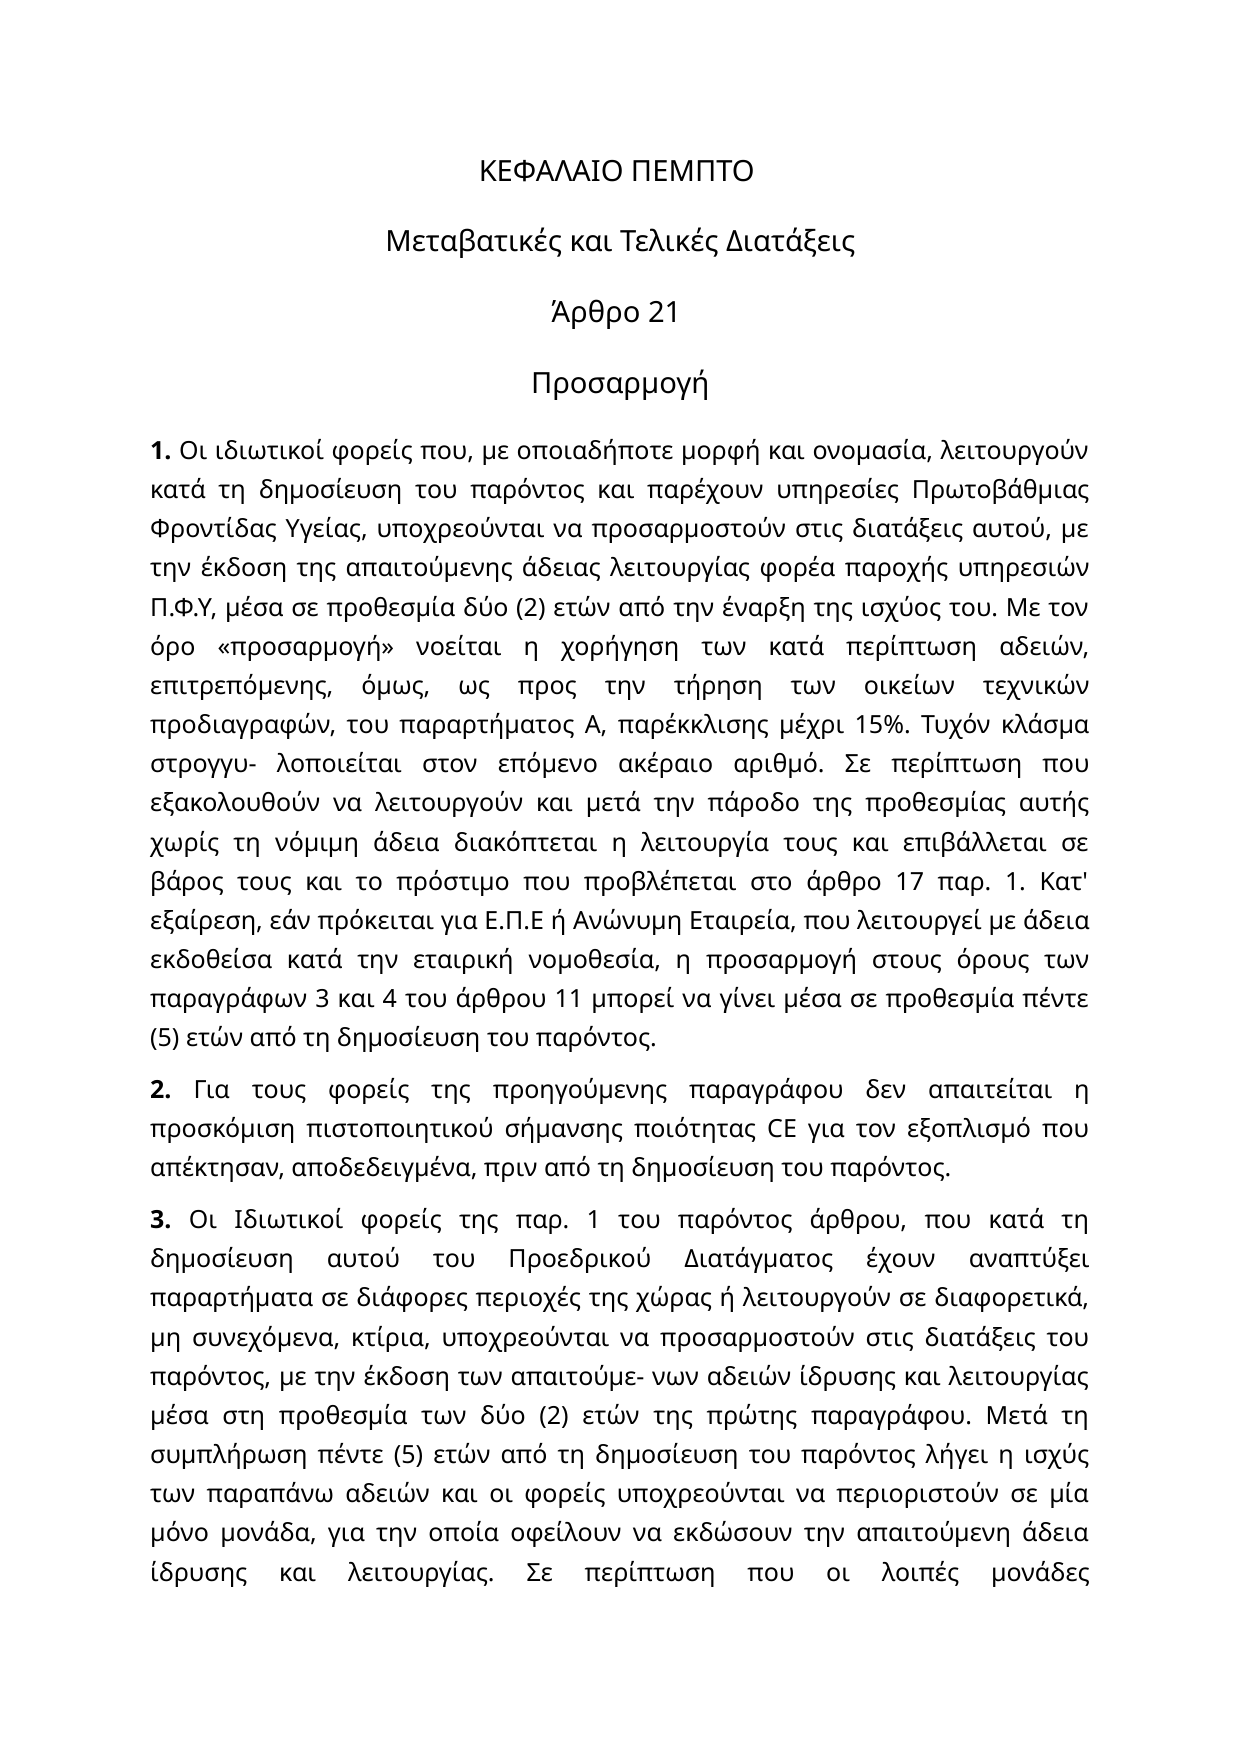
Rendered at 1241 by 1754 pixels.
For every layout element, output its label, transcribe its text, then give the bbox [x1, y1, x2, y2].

text 3. Οι Ιδιωτικοί φορείς της παρ. 1 του παρόντος άρθρου, που κατά τη δημοσίευση αυτού του Προεδρικού Διατάγματος έχουν αναπτύξει παραρτήματα σε διάφορες περιοχές της χώρας ή λειτουργούν σε διαφορετικά, μη συνεχόμενα, κτίρια, υποχρεούνται να προσαρμοστούν στις διατάξεις του παρόντος, με την έκδοση των απαιτούμε- νων αδειών ίδρυσης και λειτουργίας μέσα στη προθεσμία των δύο (2) ετών της πρώτης παραγράφου. Μετά τη συμπλήρωση πέντε (5) ετών από τη δημοσίευση του παρόντος λήγει η ισχύς των παραπάνω αδειών και οι φορείς υποχρεούνται να περιοριστούν σε μία μόνο μονάδα, για την οποία οφείλουν να εκδώσουν την απαιτούμενη άδεια ίδρυσης και λειτουργίας. Σε περίπτωση που οι λοιπές μονάδες [150, 1202, 1090, 1588]
text 1. Οι ιδιωτικοί φορείς που, με οποιαδήποτε μορφή και ονομασία, λειτουργούν κατά τη δημοσίευση του παρόντος και παρέχουν υπηρεσίες Πρωτοβάθμιας Φροντίδας Υγείας, υποχρεούνται να προσαρμοστούν στις διατάξεις αυτού, με την έκδοση της απαιτούμενης άδειας λειτουργίας φορέα παροχής υπηρεσιών Π.Φ.Υ, μέσα σε προθεσμία δύο (2) ετών από την έναρξη της ισχύος του. Με τον όρο «προσαρμογή» νοείται η χορήγηση των κατά περίπτωση αδειών, επιτρεπόμενης, όμως, ως προς την τήρηση των οικείων τεχνικών προδιαγραφών, του παραρτήματος Α, παρέκκλισης μέχρι 15%. Τυχόν κλάσμα στρογγυ- λοποιείται στον επόμενο ακέραιο αριθμό. Σε περίπτωση που εξακολουθούν να λειτουργούν και μετά την πάροδο της προθεσμίας αυτής χωρίς τη νόμιμη άδεια διακόπτεται η λειτουργία τους και επιβάλλεται σε βάρος τους και το πρόστιμο που προβλέπεται στο άρθρο 17 παρ. 1. Κατ' εξαίρεση, εάν πρόκειται για Ε.Π.Ε ή Ανώνυμη Εταιρεία, που λειτουργεί με άδεια εκδοθείσα κατά την εταιρική νομοθεσία, η προσαρμογή στους όρους των παραγράφων 3 και 4 του άρθρου 11 μπορεί να γίνει μέσα σε προθεσμία πέντε (5) ετών από τη δημοσίευση του παρόντος. [150, 432, 1090, 1054]
subtitle Άρθρο 21 [150, 291, 1090, 331]
text 2. Για τους φορείς της προηγούμενης παραγράφου δεν απαιτείται η προσκόμιση πιστοποιητικού σήμανσης ποιότητας CE για τον εξοπλισμό που απέκτησαν, αποδεδειγμένα, πριν από τη δημοσίευση του παρόντος. [150, 1072, 1090, 1184]
subtitle Προσαρμογή [150, 362, 1090, 402]
subtitle Μεταβατικές και Τελικές Διατάξεις [150, 221, 1090, 260]
subtitle ΚΕΦΑΛΑΙΟ ΠΕΜΠΤΟ [150, 150, 1090, 190]
